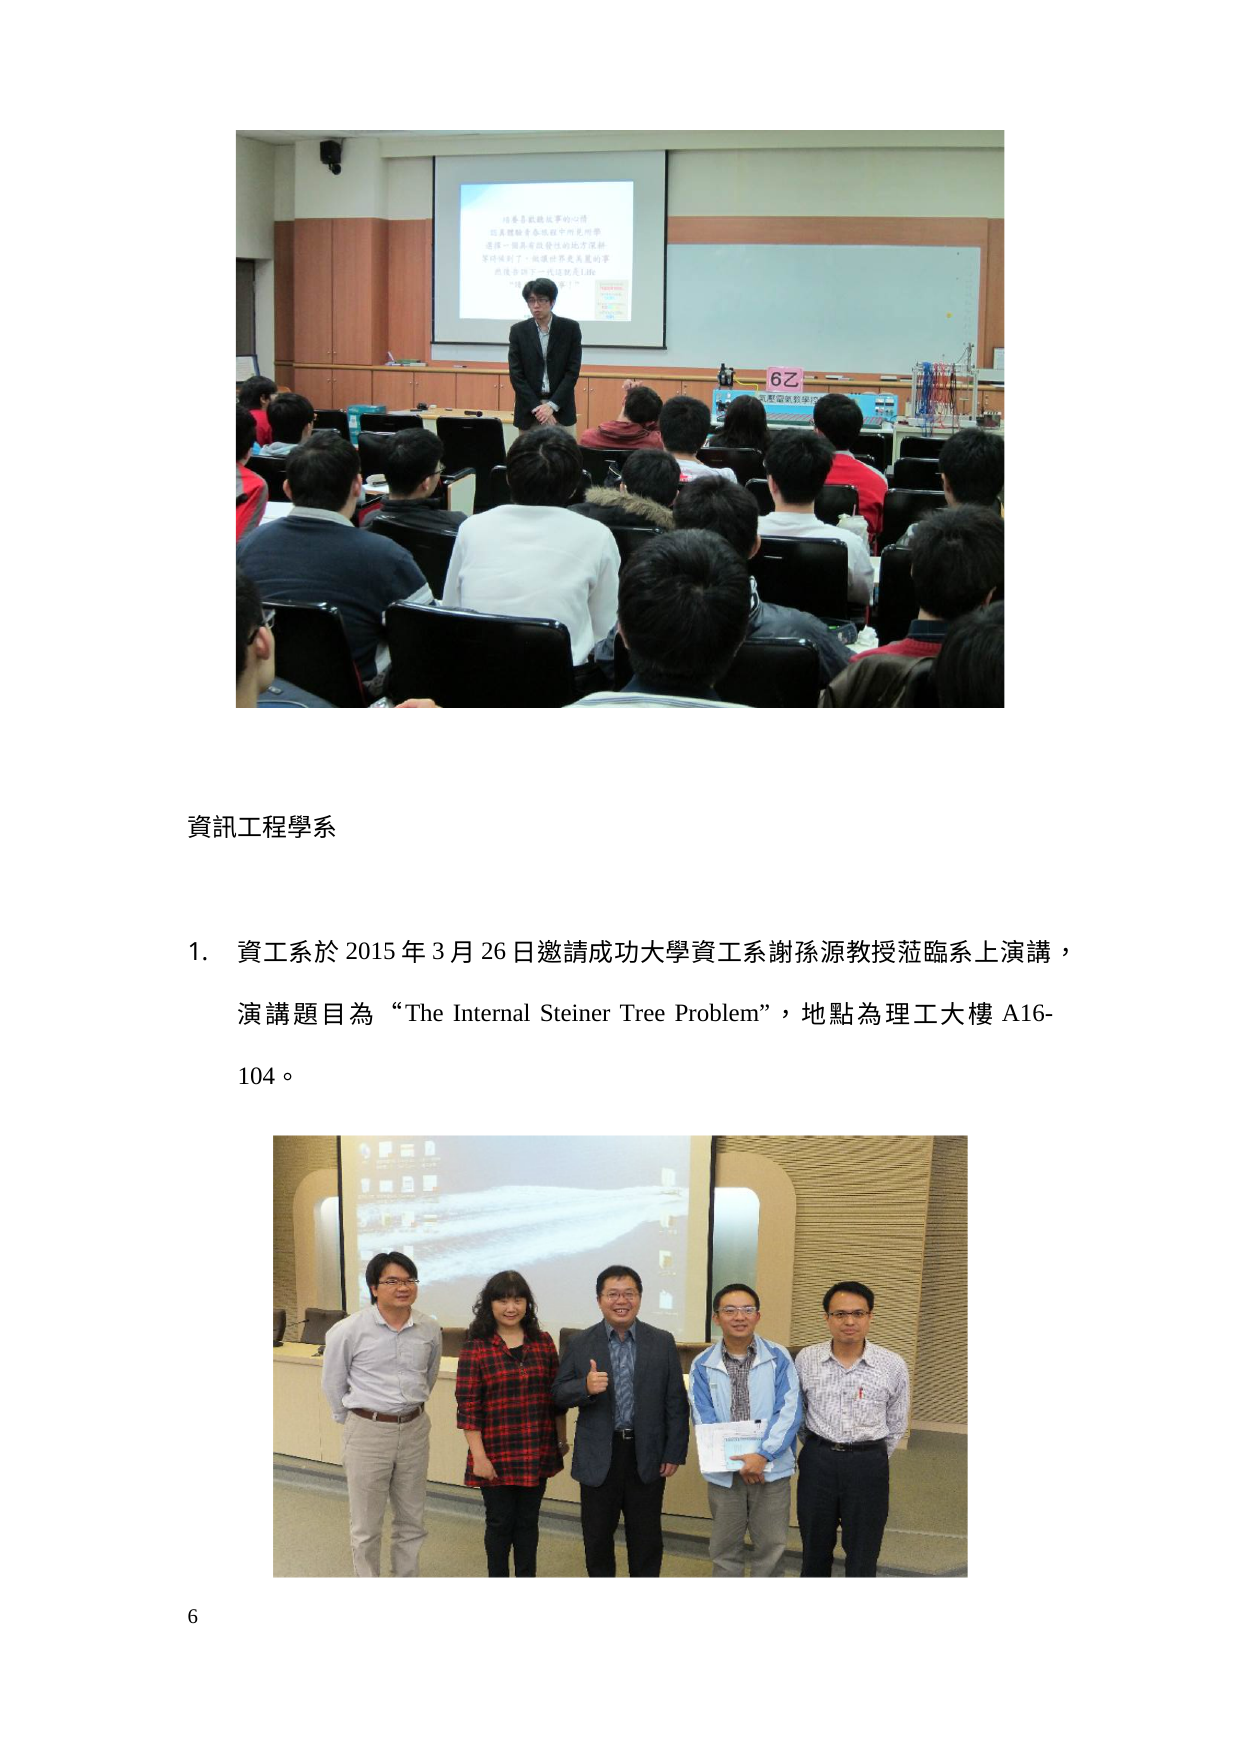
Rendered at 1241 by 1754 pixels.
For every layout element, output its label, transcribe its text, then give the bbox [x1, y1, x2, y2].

text 資訊工程學系 [187, 784, 1053, 846]
list 資工系於2015年3月26日邀請成功大學資工系謝孫源教授蒞臨系上演講，演講題目為“The Internal Steiner Tree Problem”，地點為理工大樓A16-104。 [187, 909, 1053, 1096]
